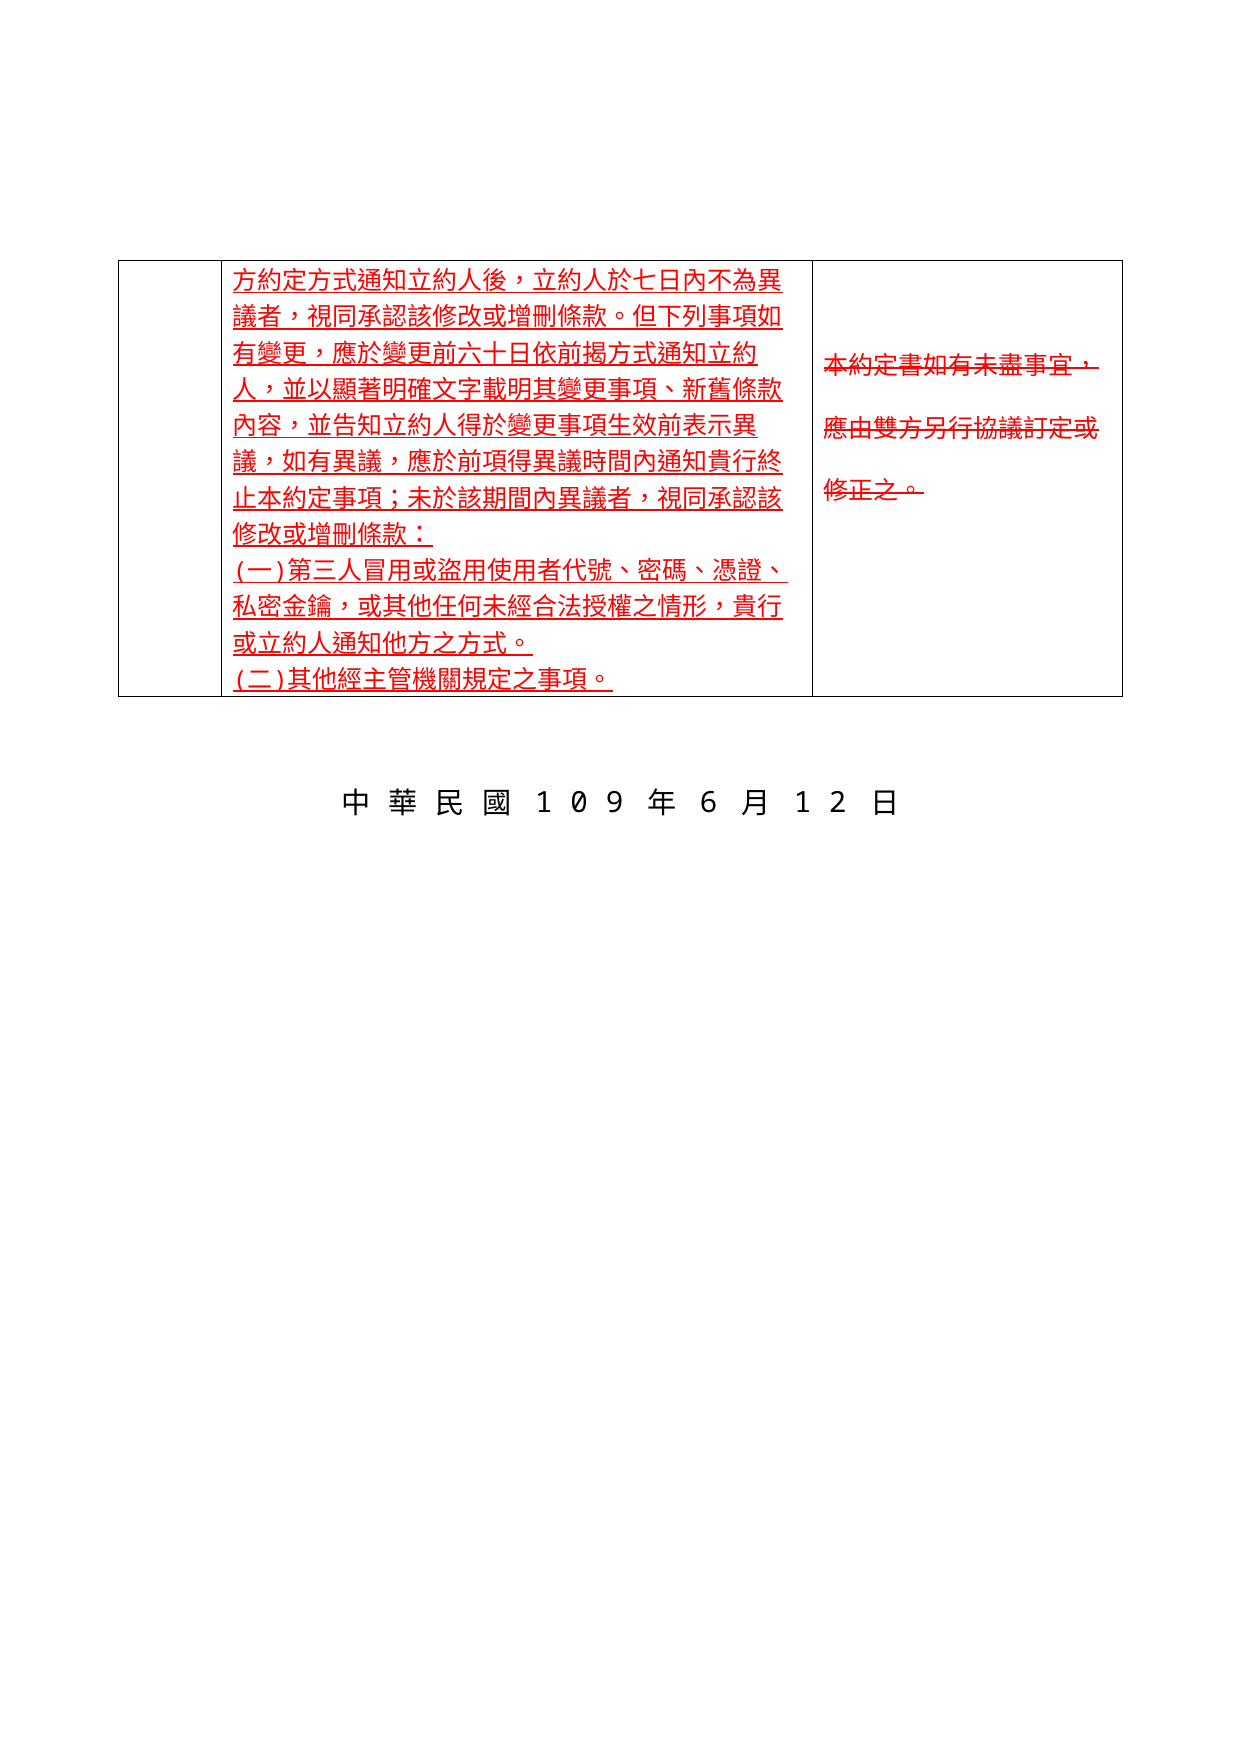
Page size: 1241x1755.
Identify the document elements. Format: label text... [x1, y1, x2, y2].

table_cell 本約定書如有未盡事宜，應由雙方另行協議訂定或修正之。 [813, 261, 1122, 696]
text 中華民國109年6月12日 [118, 759, 1122, 822]
table_cell 方約定方式通知立約人後，立約人於七日內不為異議者，視同承認該修改或增刪條款。但下列事項如有變更，應於變更前六十日依前揭方式通知立約人，並以顯著明確文字載明其變更事項、新舊條款內容，並告知立約人得於變更事項生效前表示異議，如有異議，應於前項得異議時間內通知貴行終止本約定事項；未於該期間內異議者，視同承認該修改或增刪條款： (一)第三人冒用或盜用使用者代號、密碼、憑證、私密金鑰，或其他任何未經合法授權之情形，貴行或立約人通知他方之方式。 (二)其他經主管機關規定之事項。 [222, 261, 812, 696]
table_cell [119, 261, 221, 696]
